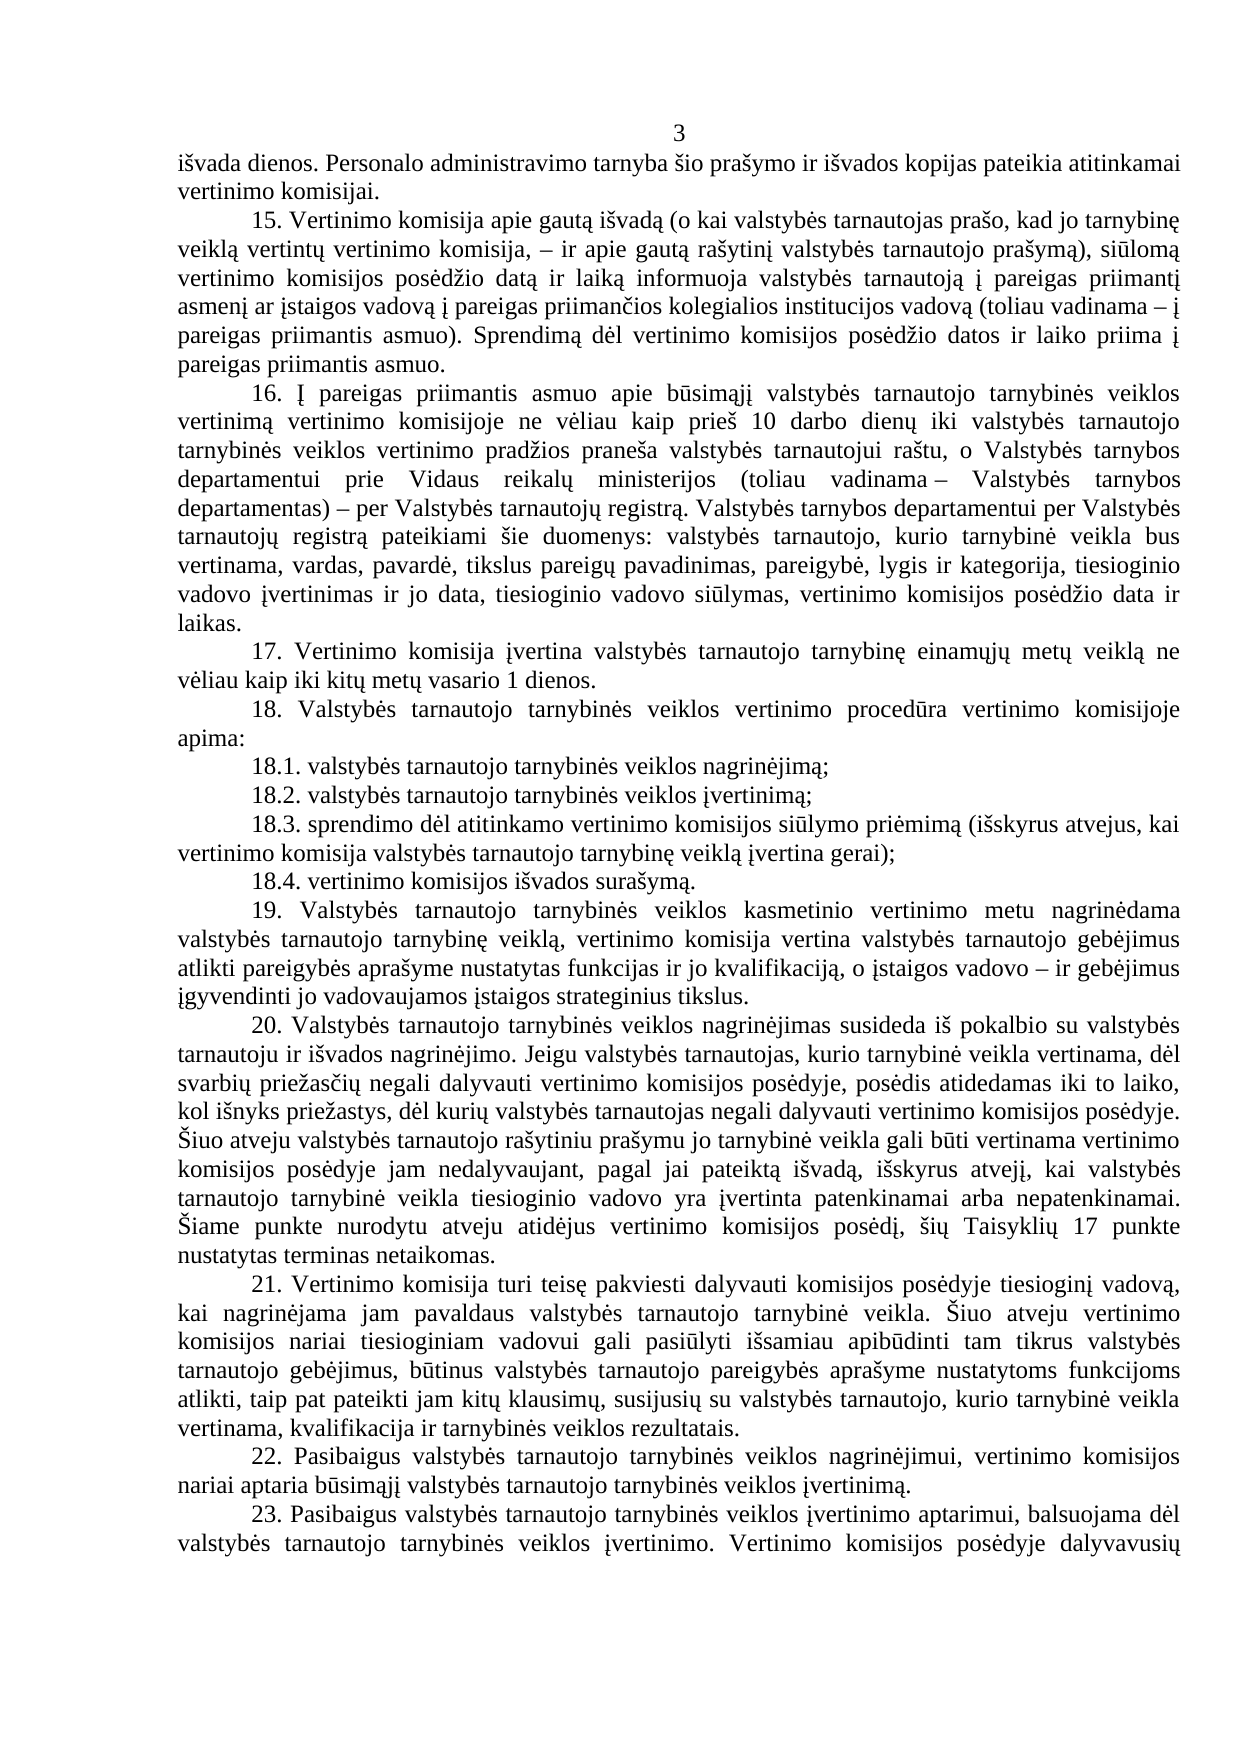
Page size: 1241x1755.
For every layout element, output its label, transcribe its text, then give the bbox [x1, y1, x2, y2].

text 18.2. valstybės tarnautojo tarnybinės veiklos įvertinimą; [177, 780, 1181, 809]
text 18. Valstybės tarnautojo tarnybinės veiklos vertinimo procedūra vertinimo komisijoje apima: [177, 694, 1181, 751]
text 23. Pasibaigus valstybės tarnautojo tarnybinės veiklos įvertinimo aptarimui, balsuojama dėl valstybės tarnautojo tarnybinės veiklos įvertinimo. Vertinimo komisijos posėdyje dalyvavusių [177, 1499, 1181, 1556]
text 16. Į pareigas priimantis asmuo apie būsimąjį valstybės tarnautojo tarnybinės veiklos vertinimą vertinimo komisijoje ne vėliau kaip prieš 10 darbo dienų iki valstybės tarnautojo tarnybinės veiklos vertinimo pradžios praneša valstybės tarnautojui raštu, o Valstybės tarnybos departamentui prie Vidaus reikalų ministerijos (toliau vadinama – Valstybės tarnybos departamentas) – per Valstybės tarnautojų registrą. Valstybės tarnybos departamentui per Valstybės tarnautojų registrą pateikiami šie duomenys: valstybės tarnautojo, kurio tarnybinė veikla bus vertinama, vardas, pavardė, tikslus pareigų pavadinimas, pareigybė, lygis ir kategorija, tiesioginio vadovo įvertinimas ir jo data, tiesioginio vadovo siūlymas, vertinimo komisijos posėdžio data ir laikas. [177, 378, 1181, 636]
text 18.1. valstybės tarnautojo tarnybinės veiklos nagrinėjimą; [177, 751, 1181, 780]
text išvada dienos. Personalo administravimo tarnyba šio prašymo ir išvados kopijas pateikia atitinkamai vertinimo komisijai. [177, 148, 1181, 205]
text 19. Valstybės tarnautojo tarnybinės veiklos kasmetinio vertinimo metu nagrinėdama valstybės tarnautojo tarnybinę veiklą, vertinimo komisija vertina valstybės tarnautojo gebėjimus atlikti pareigybės aprašyme nustatytas funkcijas ir jo kvalifikaciją, o įstaigos vadovo – ir gebėjimus įgyvendinti jo vadovaujamos įstaigos strateginius tikslus. [177, 895, 1181, 1010]
text 18.4. vertinimo komisijos išvados surašymą. [177, 866, 1181, 895]
text 22. Pasibaigus valstybės tarnautojo tarnybinės veiklos nagrinėjimui, vertinimo komisijos nariai aptaria būsimąjį valstybės tarnautojo tarnybinės veiklos įvertinimą. [177, 1441, 1181, 1499]
text 15. Vertinimo komisija apie gautą išvadą (o kai valstybės tarnautojas prašo, kad jo tarnybinę veiklą vertintų vertinimo komisija, – ir apie gautą rašytinį valstybės tarnautojo prašymą), siūlomą vertinimo komisijos posėdžio datą ir laiką informuoja valstybės tarnautoją į pareigas priimantį asmenį ar įstaigos vadovą į pareigas priimančios kolegialios institucijos vadovą (toliau vadinama – į pareigas priimantis asmuo). Sprendimą dėl vertinimo komisijos posėdžio datos ir laiko priima į pareigas priimantis asmuo. [177, 205, 1181, 378]
text 20. Valstybės tarnautojo tarnybinės veiklos nagrinėjimas susideda iš pokalbio su valstybės tarnautoju ir išvados nagrinėjimo. Jeigu valstybės tarnautojas, kurio tarnybinė veikla vertinama, dėl svarbių priežasčių negali dalyvauti vertinimo komisijos posėdyje, posėdis atidedamas iki to laiko, kol išnyks priežastys, dėl kurių valstybės tarnautojas negali dalyvauti vertinimo komisijos posėdyje. Šiuo atveju valstybės tarnautojo rašytiniu prašymu jo tarnybinė veikla gali būti vertinama vertinimo komisijos posėdyje jam nedalyvaujant, pagal jai pateiktą išvadą, išskyrus atvejį, kai valstybės tarnautojo tarnybinė veikla tiesioginio vadovo yra įvertinta patenkinamai arba nepatenkinamai. Šiame punkte nurodytu atveju atidėjus vertinimo komisijos posėdį, šių Taisyklių 17 punkte nustatytas terminas netaikomas. [177, 1010, 1181, 1269]
text 18.3. sprendimo dėl atitinkamo vertinimo komisijos siūlymo priėmimą (išskyrus atvejus, kai vertinimo komisija valstybės tarnautojo tarnybinę veiklą įvertina gerai); [177, 809, 1181, 866]
text 21. Vertinimo komisija turi teisę pakviesti dalyvauti komisijos posėdyje tiesioginį vadovą, kai nagrinėjama jam pavaldaus valstybės tarnautojo tarnybinė veikla. Šiuo atveju vertinimo komisijos nariai tiesioginiam vadovui gali pasiūlyti išsamiau apibūdinti tam tikrus valstybės tarnautojo gebėjimus, būtinus valstybės tarnautojo pareigybės aprašyme nustatytoms funkcijoms atlikti, taip pat pateikti jam kitų klausimų, susijusių su valstybės tarnautojo, kurio tarnybinė veikla vertinama, kvalifikacija ir tarnybinės veiklos rezultatais. [177, 1269, 1181, 1441]
text 17. Vertinimo komisija įvertina valstybės tarnautojo tarnybinę einamųjų metų veiklą ne vėliau kaip iki kitų metų vasario 1 dienos. [177, 636, 1181, 694]
